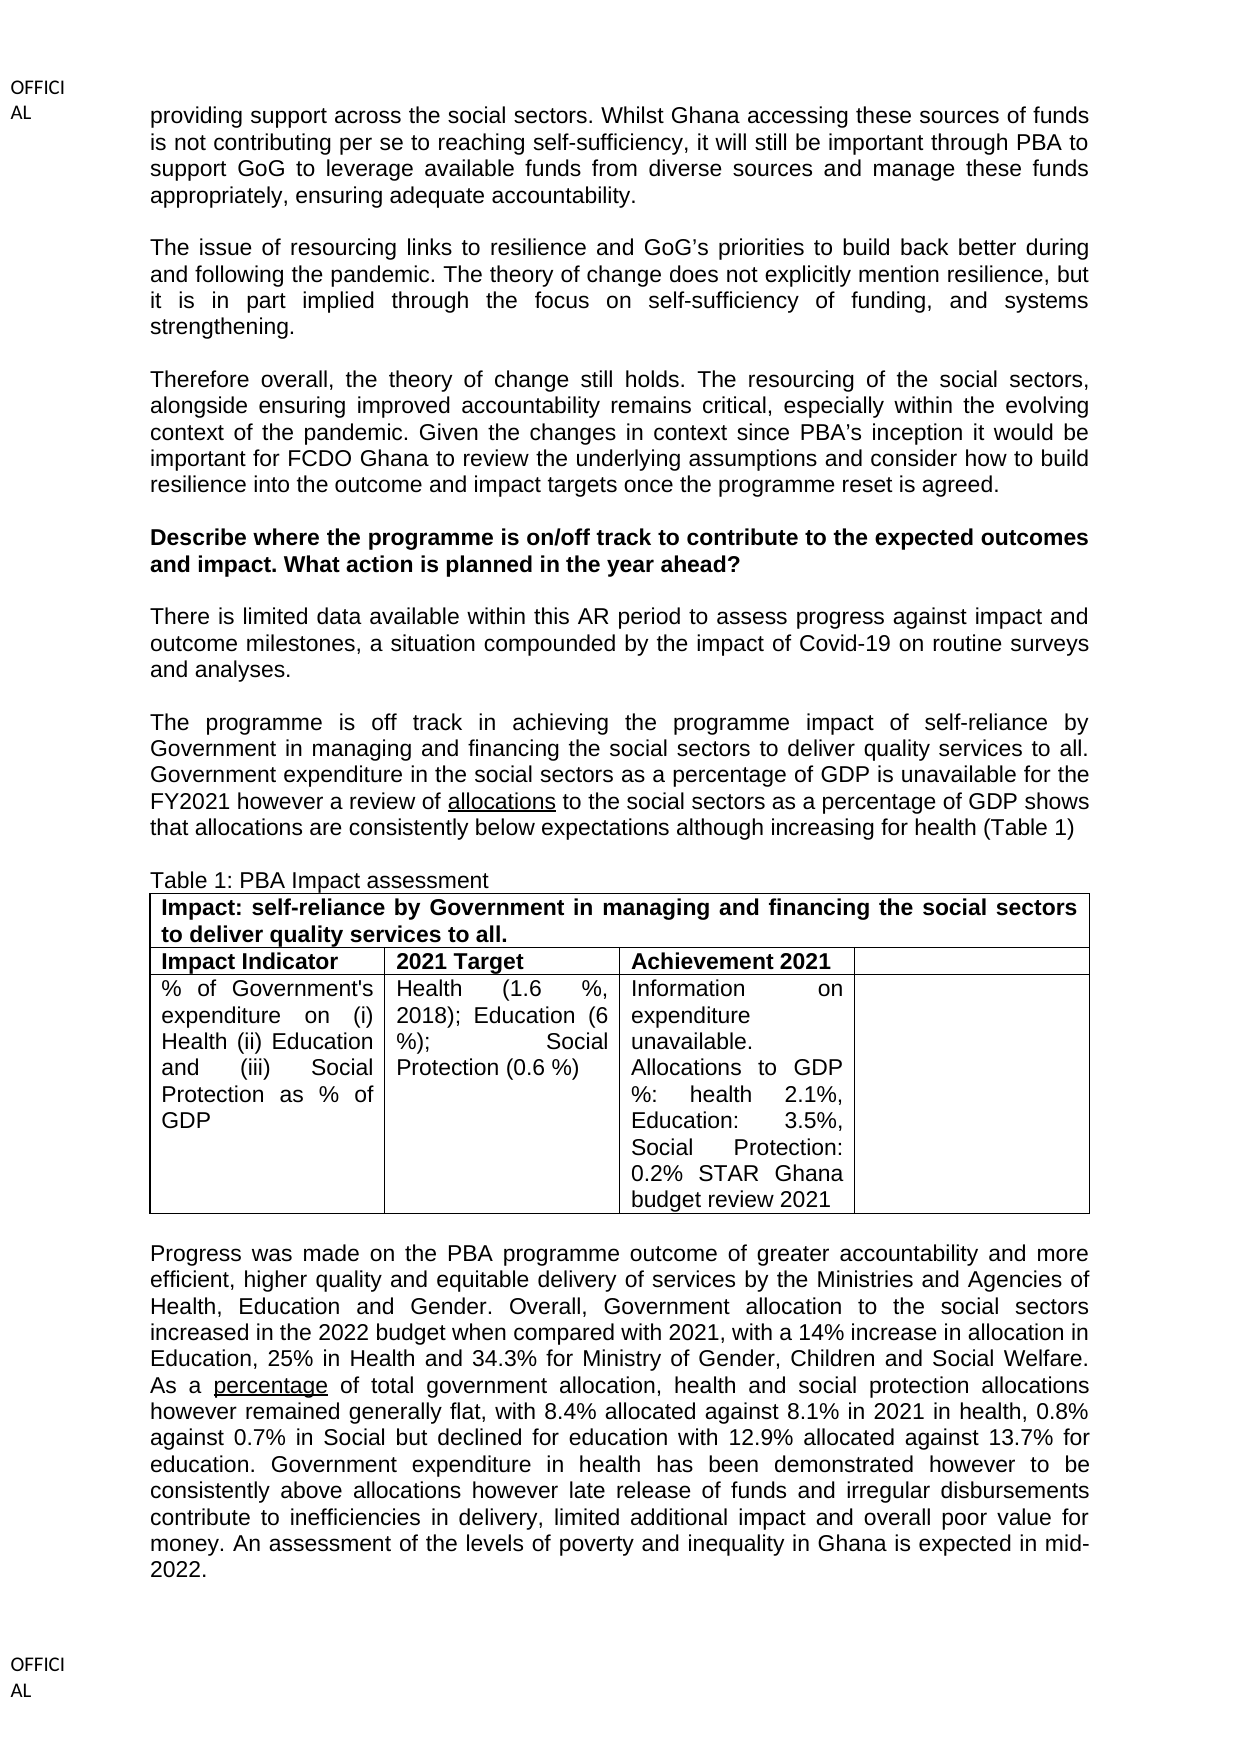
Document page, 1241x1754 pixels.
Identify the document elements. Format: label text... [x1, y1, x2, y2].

text There is limited data available within this AR period to assess progress against impact and outcome milestones, a situation compounded by the impact of Covid-19 on routine surveys and analyses. [150, 603, 1090, 682]
table_cell 2021 Target [385, 948, 619, 974]
table_cell % of Government's expenditure on (i) Health (ii) Education and (iii) Social Protection as % of GDP [151, 975, 384, 1212]
table_cell Achievement 2021 [620, 948, 854, 974]
text providing support across the social sectors. Whilst Ghana accessing these sources of funds is not contributing per se to reaching self-sufficiency, it will still be important through PBA to support GoG to leverage available funds from diverse sources and manage these funds appropriately, ensuring adequate accountability. [150, 102, 1090, 208]
table_cell [855, 948, 1089, 974]
text Table 1: PBA Impact assessment [150, 867, 1090, 893]
table_cell Information on expenditure unavailable. Allocations to GDP %: health 2.1%, Education: 3.5%, Social Protection: 0.2% STAR Ghana budget review 2021 [620, 975, 854, 1212]
table_cell Health (1.6 %, 2018); Education (6 %); Social Protection (0.6 %) [385, 975, 619, 1212]
table_cell [855, 975, 1089, 1212]
table_cell Impact Indicator [151, 948, 384, 974]
text Therefore overall, the theory of change still holds. The resourcing of the social sectors, alongside ensuring improved accountability remains critical, especially within the evolving context of the pandemic. Given the changes in context since PBA’s inception it would be important for FCDO Ghana to review the underlying assumptions and consider how to build resilience into the outcome and impact targets once the programme reset is agreed. [150, 366, 1090, 498]
text Describe where the programme is on/off track to contribute to the expected outcomes and impact. What action is planned in the year ahead? [150, 524, 1090, 577]
text The programme is off track in achieving the programme impact of self-reliance by Government in managing and financing the social sectors to deliver quality services to all. Government expenditure in the social sectors as a percentage of GDP is unavailable for the FY2021 however a review of allocations to the social sectors as a percentage of GDP shows that allocations are consistently below expectations although increasing for health (Table 1) [150, 709, 1090, 840]
text The issue of resourcing links to resilience and GoG’s priorities to build back better during and following the pandemic. The theory of change does not explicitly mention resilience, but it is in part implied through the focus on self-sufficiency of funding, and systems strengthening. [150, 234, 1090, 340]
text Progress was made on the PBA programme outcome of greater accountability and more efficient, higher quality and equitable delivery of services by the Ministries and Agencies of Health, Education and Gender. Overall, Government allocation to the social sectors increased in the 2022 budget when compared with 2021, with a 14% increase in allocation in Education, 25% in Health and 34.3% for Ministry of Gender, Children and Social Welfare. As a percentage of total government allocation, health and social protection allocations however remained generally flat, with 8.4% allocated against 8.1% in 2021 in health, 0.8% against 0.7% in Social but declined for education with 12.9% allocated against 13.7% for education. Government expenditure in health has been demonstrated however to be consistently above allocations however late release of funds and irregular disbursements contribute to inefficiencies in delivery, limited additional impact and overall poor value for money. An assessment of the levels of poverty and inequality in Ghana is expected in mid-2022. [150, 1240, 1090, 1582]
table_header Impact: self-reliance by Government in managing and financing the social sectors to deliver quality services to all. [151, 894, 1089, 947]
